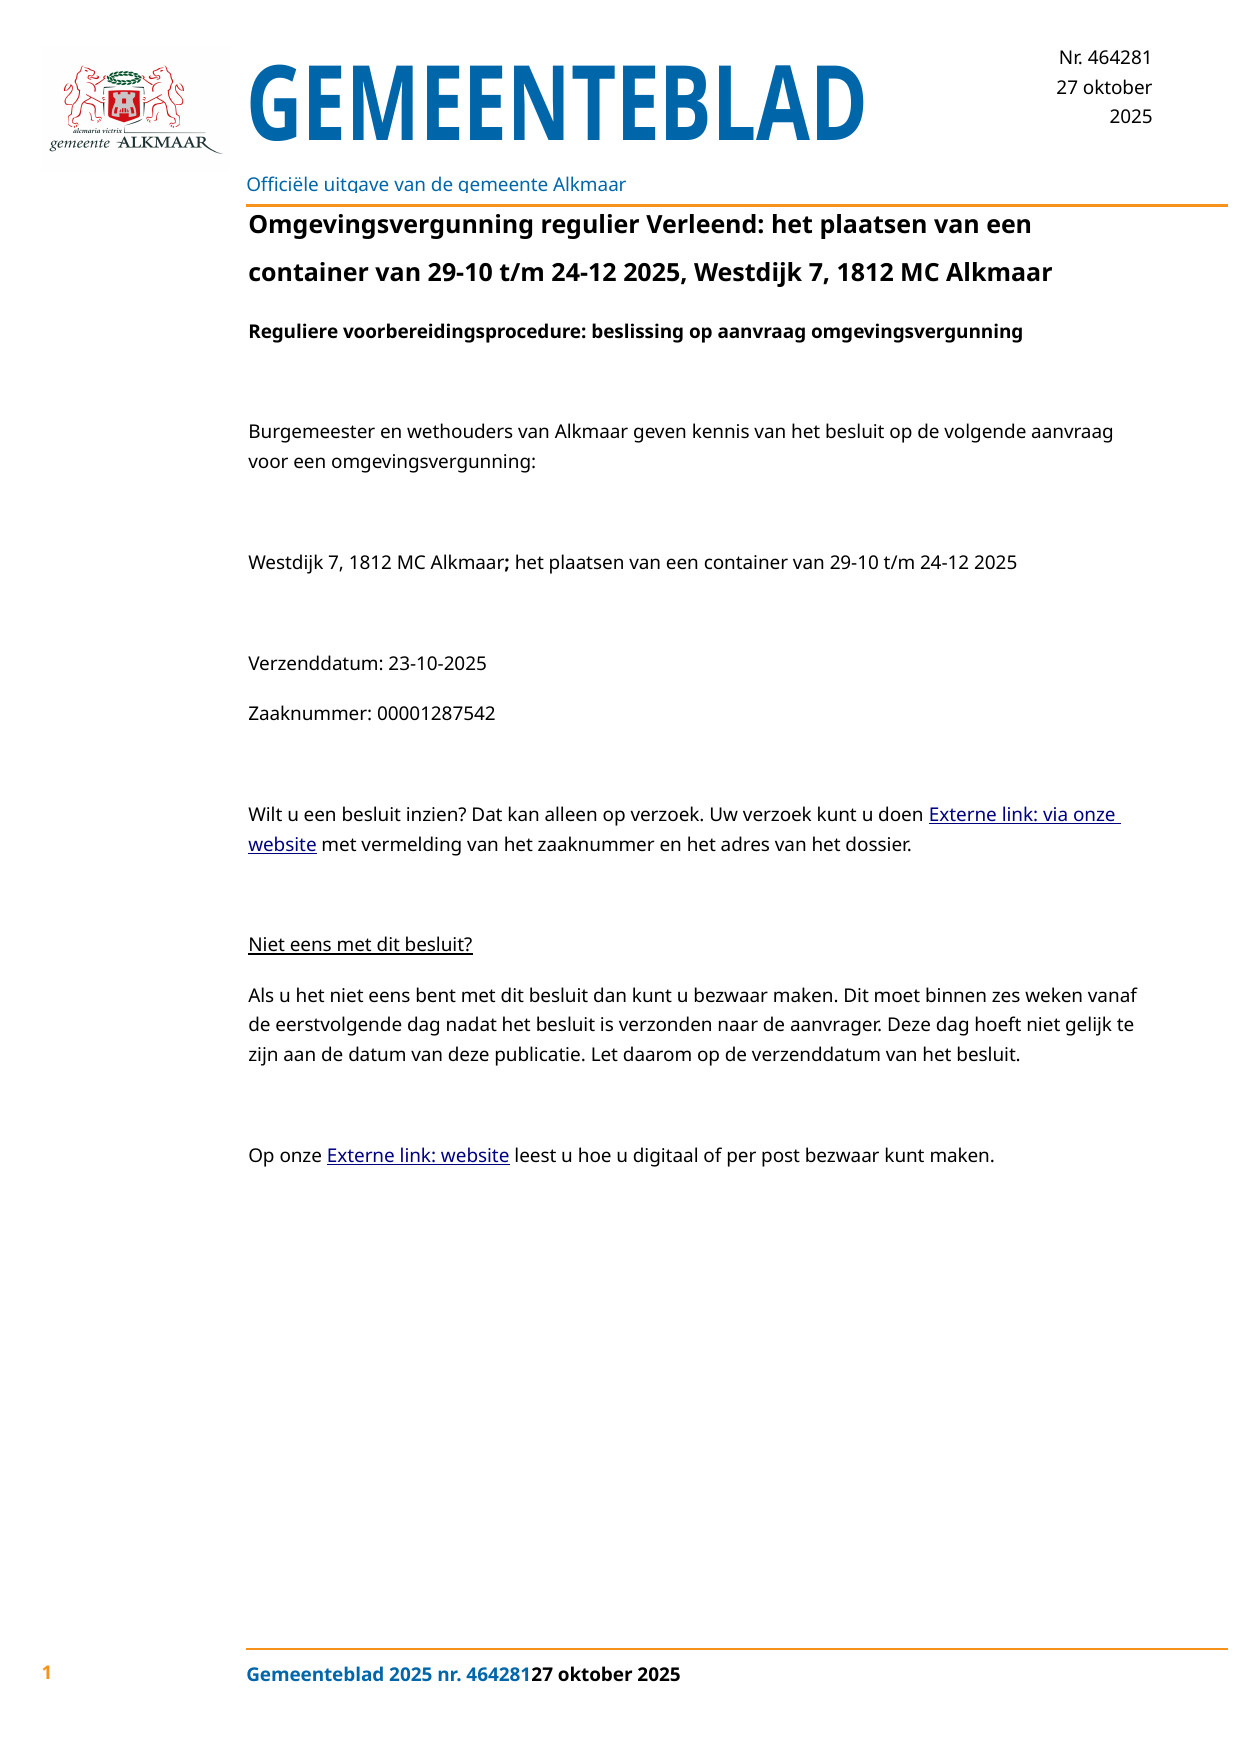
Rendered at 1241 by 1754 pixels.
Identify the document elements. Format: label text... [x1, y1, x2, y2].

text Als u het niet eens bent met dit besluit dan kunt u bezwaar maken. Dit moet binnen zes weken vanaf de eerstvolgende dag nadat het besluit is verzonden naar de aanvrager. Deze dag hoeft niet gelijk te zijn aan de datum van deze publicatie. Let daarom op de verzenddatum van het besluit. [248, 982, 1152, 1067]
text Wilt u een besluit inzien? Dat kan alleen op verzoek. Uw verzoek kunt u doen Externe link: via onze website met vermelding van het zaaknummer en het adres van het dossier. [248, 801, 1152, 857]
text Zaaknummer: 00001287542 [248, 700, 1152, 726]
picture [41, 47, 231, 172]
text Op onze Externe link: website leest u hoe u digitaal of per post bezwaar kunt maken. [248, 1142, 1152, 1168]
text Reguliere voorbereidingsprocedure: beslissing op aanvraag omgevingsvergunning [248, 318, 1152, 344]
text Verzenddatum: 23-10-2025 [248, 650, 1152, 676]
text Niet eens met dit besluit? [248, 932, 1152, 957]
text Westdijk 7, 1812 MC Alkmaar; het plaatsen van een container van 29-10 t/m 24-12 2025 [248, 549, 1152, 575]
text Burgemeester en wethouders van Alkmaar geven kennis van het besluit op de volgende aanvraag voor een omgevingsvergunning: [248, 419, 1152, 474]
text Omgevingsvergunning regulier Verleend: het plaatsen van een container van 29-10 t/m 24-12 2025, Westdijk 7, 1812 MC Alkmaar [248, 207, 1152, 288]
